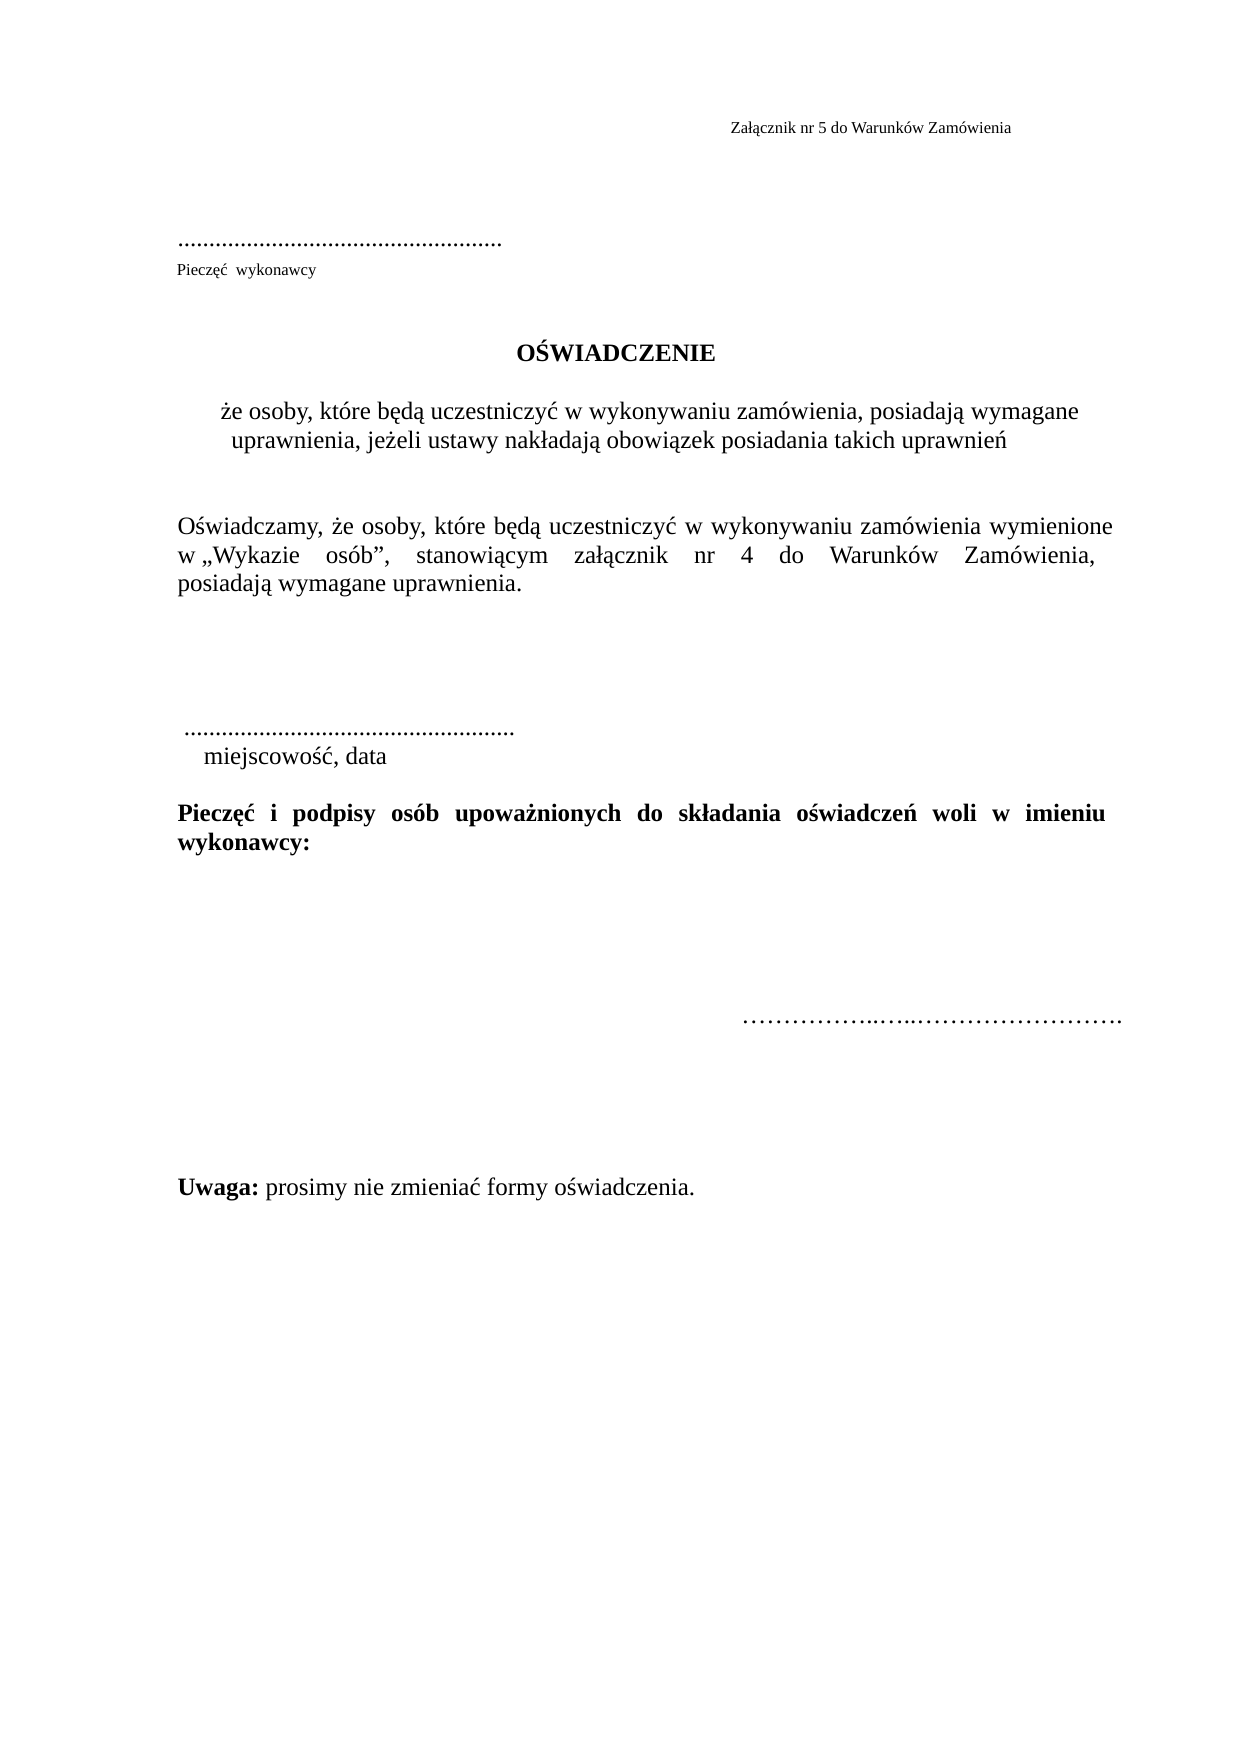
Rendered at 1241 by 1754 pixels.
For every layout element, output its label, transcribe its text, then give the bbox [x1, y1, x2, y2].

text Pieczęć wykonawcy [116, 252, 1122, 281]
text Oświadczamy, że osoby, które będą uczestniczyć w wykonywaniu zamówienia wymienione w „Wykazie osób”, stanowiącym załącznik nr 4 do Warunków Zamówienia, posiadają wymagane uprawnienia. [116, 511, 1122, 597]
text .................................................... [116, 223, 1122, 252]
text ……………..…..……………………. [116, 1000, 1122, 1028]
text Uwaga: prosimy nie zmieniać formy oświadczenia. [116, 1172, 1122, 1201]
text że osoby, które będą uczestniczyć w wykonywaniu zamówienia, posiadają wymagane uprawnienia, jeżeli ustawy nakładają obowiązek posiadania takich uprawnień [116, 396, 1122, 453]
text ..................................................... [116, 712, 1122, 741]
text miejscowość, data [116, 741, 1122, 770]
text Załącznik nr 5 do Warunków Zamówienia [177, 118, 1122, 137]
text Pieczęć i podpisy osób upoważnionych do składania oświadczeń woli w imieniu wykonawcy: [116, 798, 1122, 856]
text OŚWIADCZENIE [116, 338, 1122, 367]
